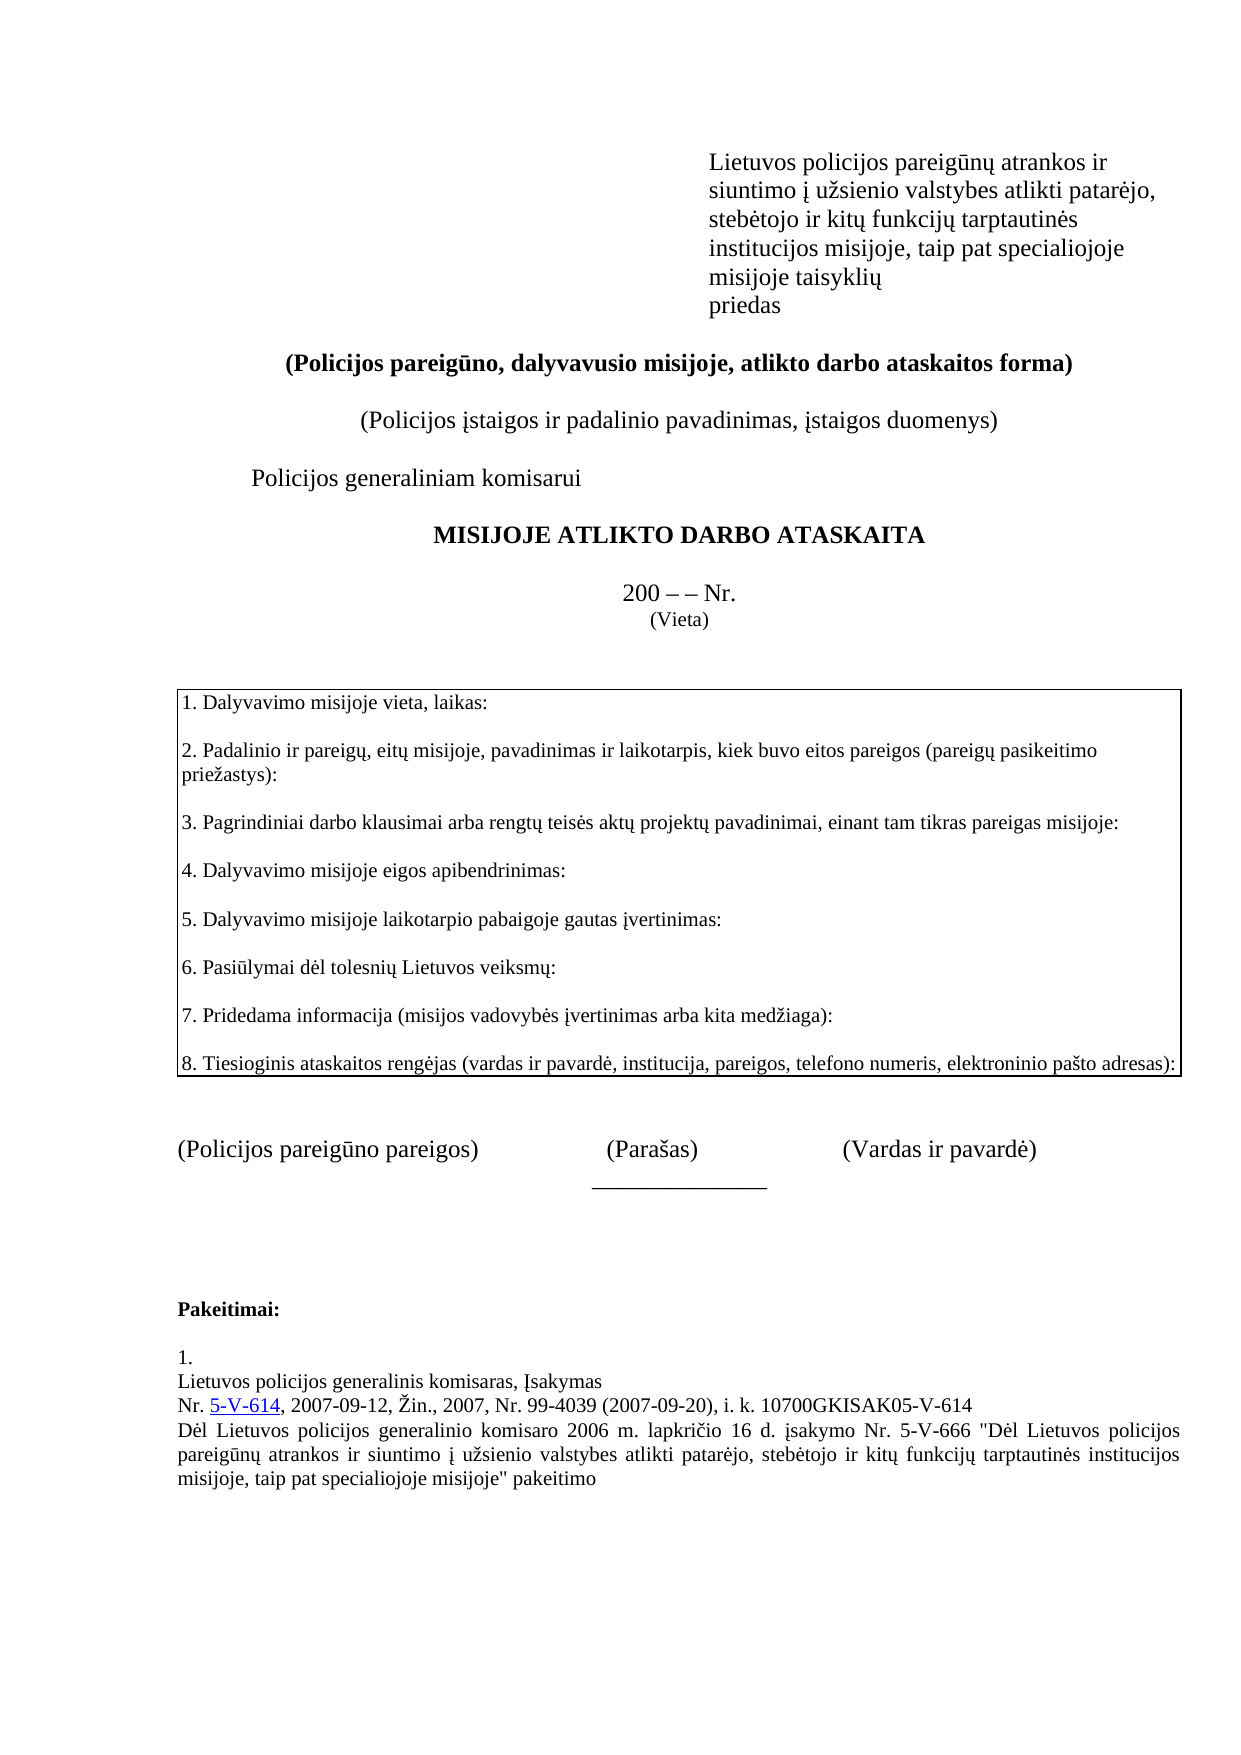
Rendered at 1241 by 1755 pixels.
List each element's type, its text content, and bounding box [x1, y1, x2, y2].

text priedas [177, 291, 1181, 319]
text (Policijos pareigūno, dalyvavusio misijoje, atlikto darbo ataskaitos forma) [177, 348, 1181, 377]
text Pakeitimai: [177, 1297, 1181, 1321]
text 200 – – Nr. [177, 578, 1181, 607]
text siuntimo į užsienio valstybes atlikti patarėjo, [177, 176, 1181, 204]
text Lietuvos policijos pareigūnų atrankos ir [177, 147, 1181, 176]
text 1. [177, 1345, 1181, 1369]
text Policijos generaliniam komisarui [177, 463, 1181, 492]
text MISIJOJE ATLIKTO DARBO ATASKAITA [177, 521, 1181, 549]
text (Policijos pareigūno pareigos) (Parašas) (Vardas ir pavardė) [177, 1134, 1181, 1163]
text institucijos misijoje, taip pat specialiojoje [177, 233, 1181, 262]
text Lietuvos policijos generalinis komisaras, Įsakymas [177, 1369, 1181, 1393]
text stebėtojo ir kitų funkcijų tarptautinės [177, 204, 1181, 233]
text ______________ [177, 1163, 1181, 1192]
text (Policijos įstaigos ir padalinio pavadinimas, įstaigos duomenys) [177, 406, 1181, 434]
text Nr. 5-V-614, 2007-09-12, Žin., 2007, Nr. 99-4039 (2007-09-20), i. k. 10700GKISAK05-V-614 [177, 1393, 1181, 1417]
text misijoje taisyklių [177, 262, 1181, 291]
text (Vieta) [177, 607, 1181, 631]
text Dėl Lietuvos policijos generalinio komisaro 2006 m. lapkričio 16 d. įsakymo Nr. 5-V-666 "Dėl Lietuvos policijos pareigūnų atrankos ir siuntimo į užsienio valstybes atlikti patarėjo, stebėtojo ir kitų funkcijų tarptautinės institucijos misijoje, taip pat specialiojoje misijoje" pakeitimo [177, 1417, 1181, 1490]
